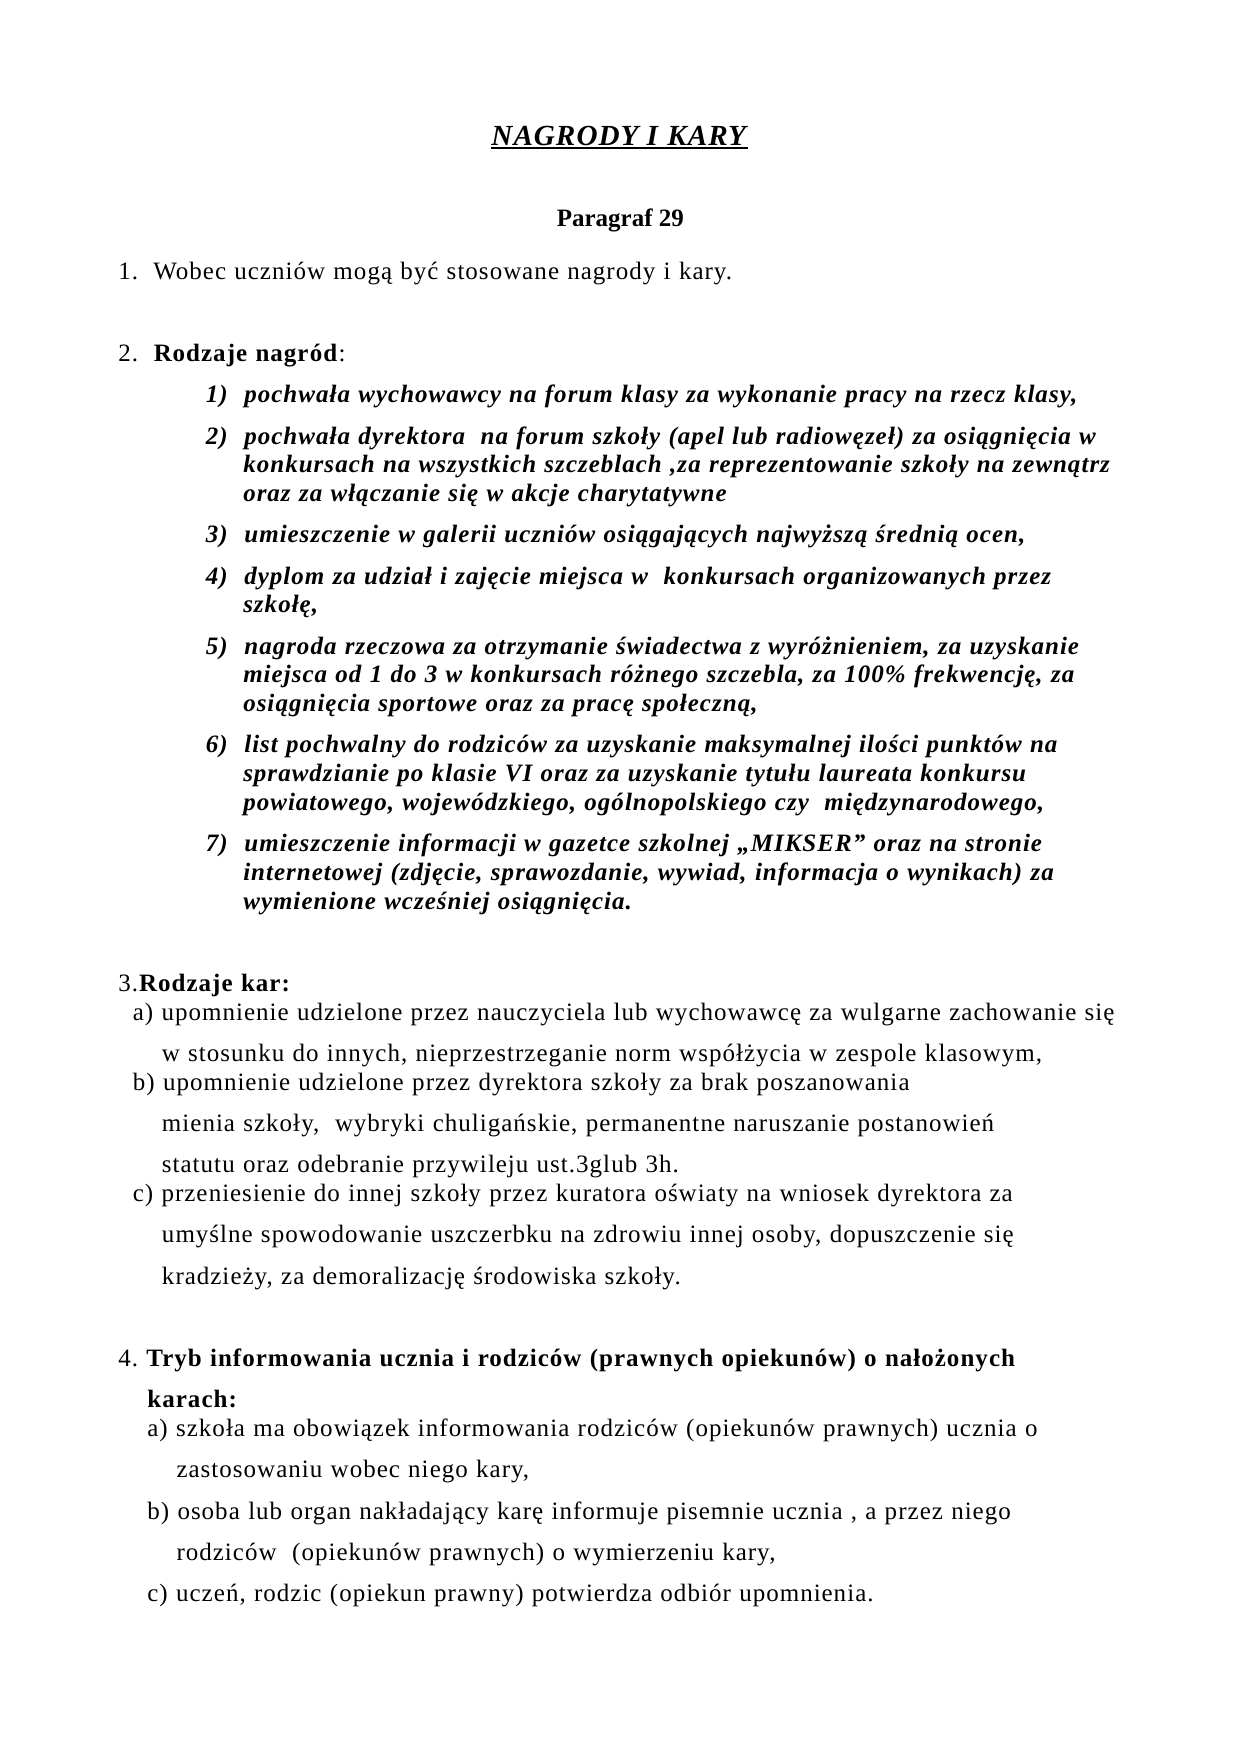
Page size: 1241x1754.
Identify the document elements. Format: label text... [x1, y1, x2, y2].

subtitle Paragraf 29 [118, 203, 1122, 232]
text 1. Wobec uczniów mogą być stosowane nagrody i kary. [118, 256, 1122, 284]
text b) osoba lub organ nakładający karę informuje pisemnie ucznia , a przez niego [118, 1496, 1122, 1524]
text umyślne spowodowanie uszczerbku na zdrowiu innej osoby, dopuszczenie się [118, 1219, 1122, 1248]
text NAGRODY I KARY [118, 118, 1122, 152]
text rodziców (opiekunów prawnych) o wymierzeniu kary, [118, 1537, 1122, 1566]
text karach: a) szkoła ma obowiązek informowania rodziców (opiekunów prawnych) ucznia o [118, 1384, 1122, 1442]
text 2. Rodzaje nagród: [118, 338, 1122, 367]
list pochwała wychowawcy na forum klasy za wykonanie pracy na rzecz klasy, [206, 379, 1122, 408]
text 3.Rodzaje kar: a) upomnienie udzielone przez nauczyciela lub wychowawcę za wulgarne zachowanie się [118, 968, 1122, 1026]
text w stosunku do innych, nieprzestrzeganie norm współżycia w zespole klasowym, b) upomnienie udzielone przez dyrektora szkoły za brak poszanowania [118, 1038, 1122, 1096]
text kradzieży, za demoralizację środowiska szkoły. [118, 1261, 1122, 1289]
list nagroda rzeczowa za otrzymanie świadectwa z wyróżnieniem, za uzyskanie miejsca od 1 do 3 w konkursach różnego szczebla, za 100% frekwencję, za osiągnięcia sportowe oraz za pracę społeczną, [206, 631, 1122, 717]
text mienia szkoły, wybryki chuligańskie, permanentne naruszanie postanowień [118, 1108, 1122, 1137]
text c) uczeń, rodzic (opiekun prawny) potwierdza odbiór upomnienia. [118, 1578, 1122, 1607]
list pochwała dyrektora na forum szkoły (apel lub radiowęzeł) za osiągnięcia w konkursach na wszystkich szczeblach ,za reprezentowanie szkoły na zewnątrz oraz za włączanie się w akcje charytatywne [206, 421, 1122, 507]
list umieszczenie w galerii uczniów osiągających najwyższą średnią ocen, [206, 519, 1122, 548]
list list pochwalny do rodziców za uzyskanie maksymalnej ilości punktów na sprawdzianie po klasie VI oraz za uzyskanie tytułu laureata konkursu powiatowego, wojewódzkiego, ogólnopolskiego czy międzynarodowego, [206, 729, 1122, 816]
text zastosowaniu wobec niego kary, [118, 1454, 1122, 1483]
list umieszczenie informacji w gazetce szkolnej „MIKSER” oraz na stronie internetowej (zdjęcie, sprawozdanie, wywiad, informacja o wynikach) za wymienione wcześniej osiągnięcia. [206, 828, 1122, 914]
list dyplom za udział i zajęcie miejsca w konkursach organizowanych przez szkołę, [206, 561, 1122, 618]
text 4. Tryb informowania ucznia i rodziców (prawnych opiekunów) o nałożonych [118, 1343, 1122, 1372]
text statutu oraz odebranie przywileju ust.3glub 3h. c) przeniesienie do innej szkoły przez kuratora oświaty na wniosek dyrektora za [118, 1149, 1122, 1207]
